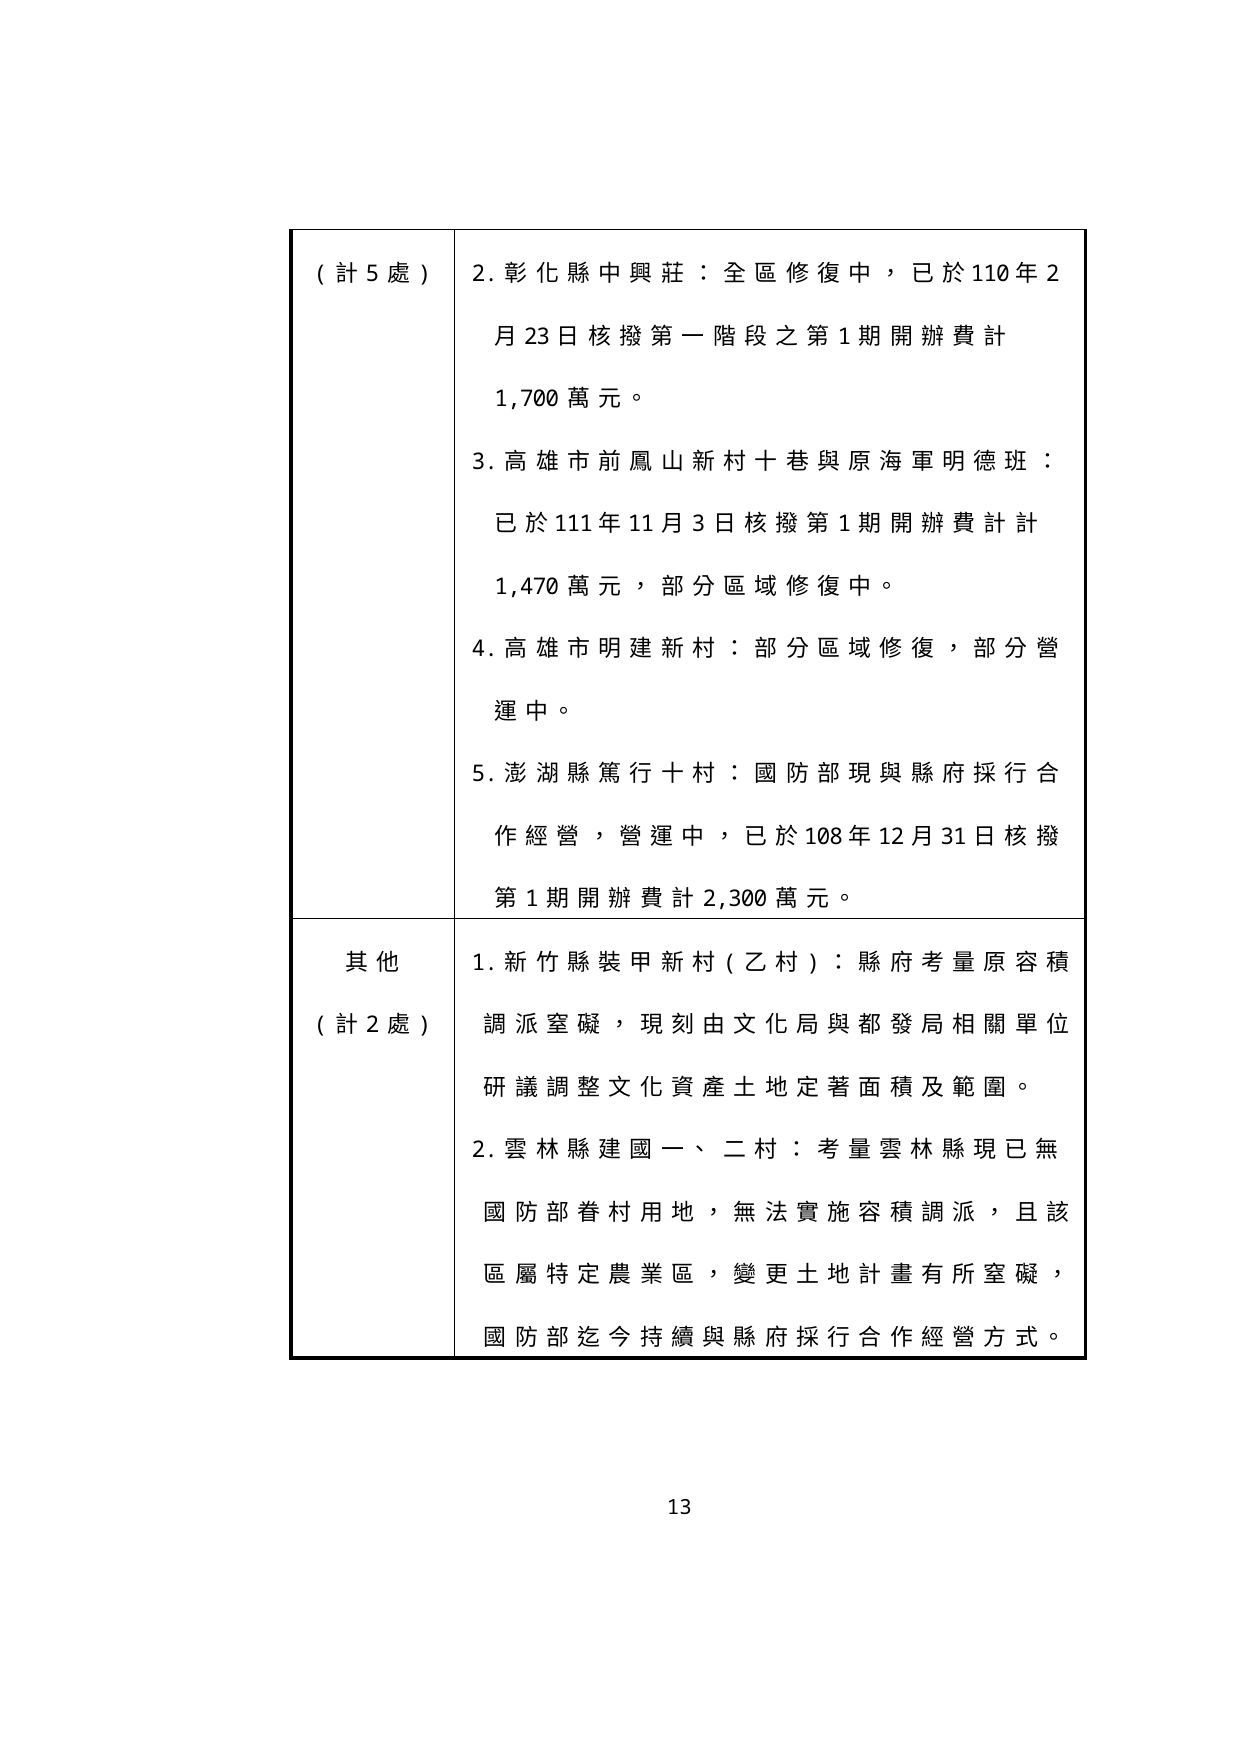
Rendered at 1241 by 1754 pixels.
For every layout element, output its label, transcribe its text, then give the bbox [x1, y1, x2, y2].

table_cell 2.彰化縣中興莊：全區修復中，已於110年2月23日核撥第一階段之第1期開辦費計1,700萬元。 3.高雄市前鳳山新村十巷與原海軍明德班：已於111年11月3日核撥第1期開辦費計計1,470萬元，部分區域修復中。 4.高雄市明建新村：部分區域修復，部分營運中。 5.澎湖縣篤行十村：國防部現與縣府採行合作經營，營運中，已於108年12月31日核撥第1期開辦費計2,300萬元。 [455, 230, 1084, 918]
table_cell 1.新竹縣裝甲新村(乙村)：縣府考量原容積調派窒礙，現刻由文化局與都發局相關單位研議調整文化資產土地定著面積及範圍。 2.雲林縣建國一、二村：考量雲林縣現已無國防部眷村用地，無法實施容積調派，且該區屬特定農業區，變更土地計畫有所窒礙，國防部迄今持續與縣府採行合作經營方式。 [455, 919, 1084, 1356]
table_cell 其他 (計2處) [293, 919, 454, 1356]
table_cell (計5處) [293, 230, 454, 918]
